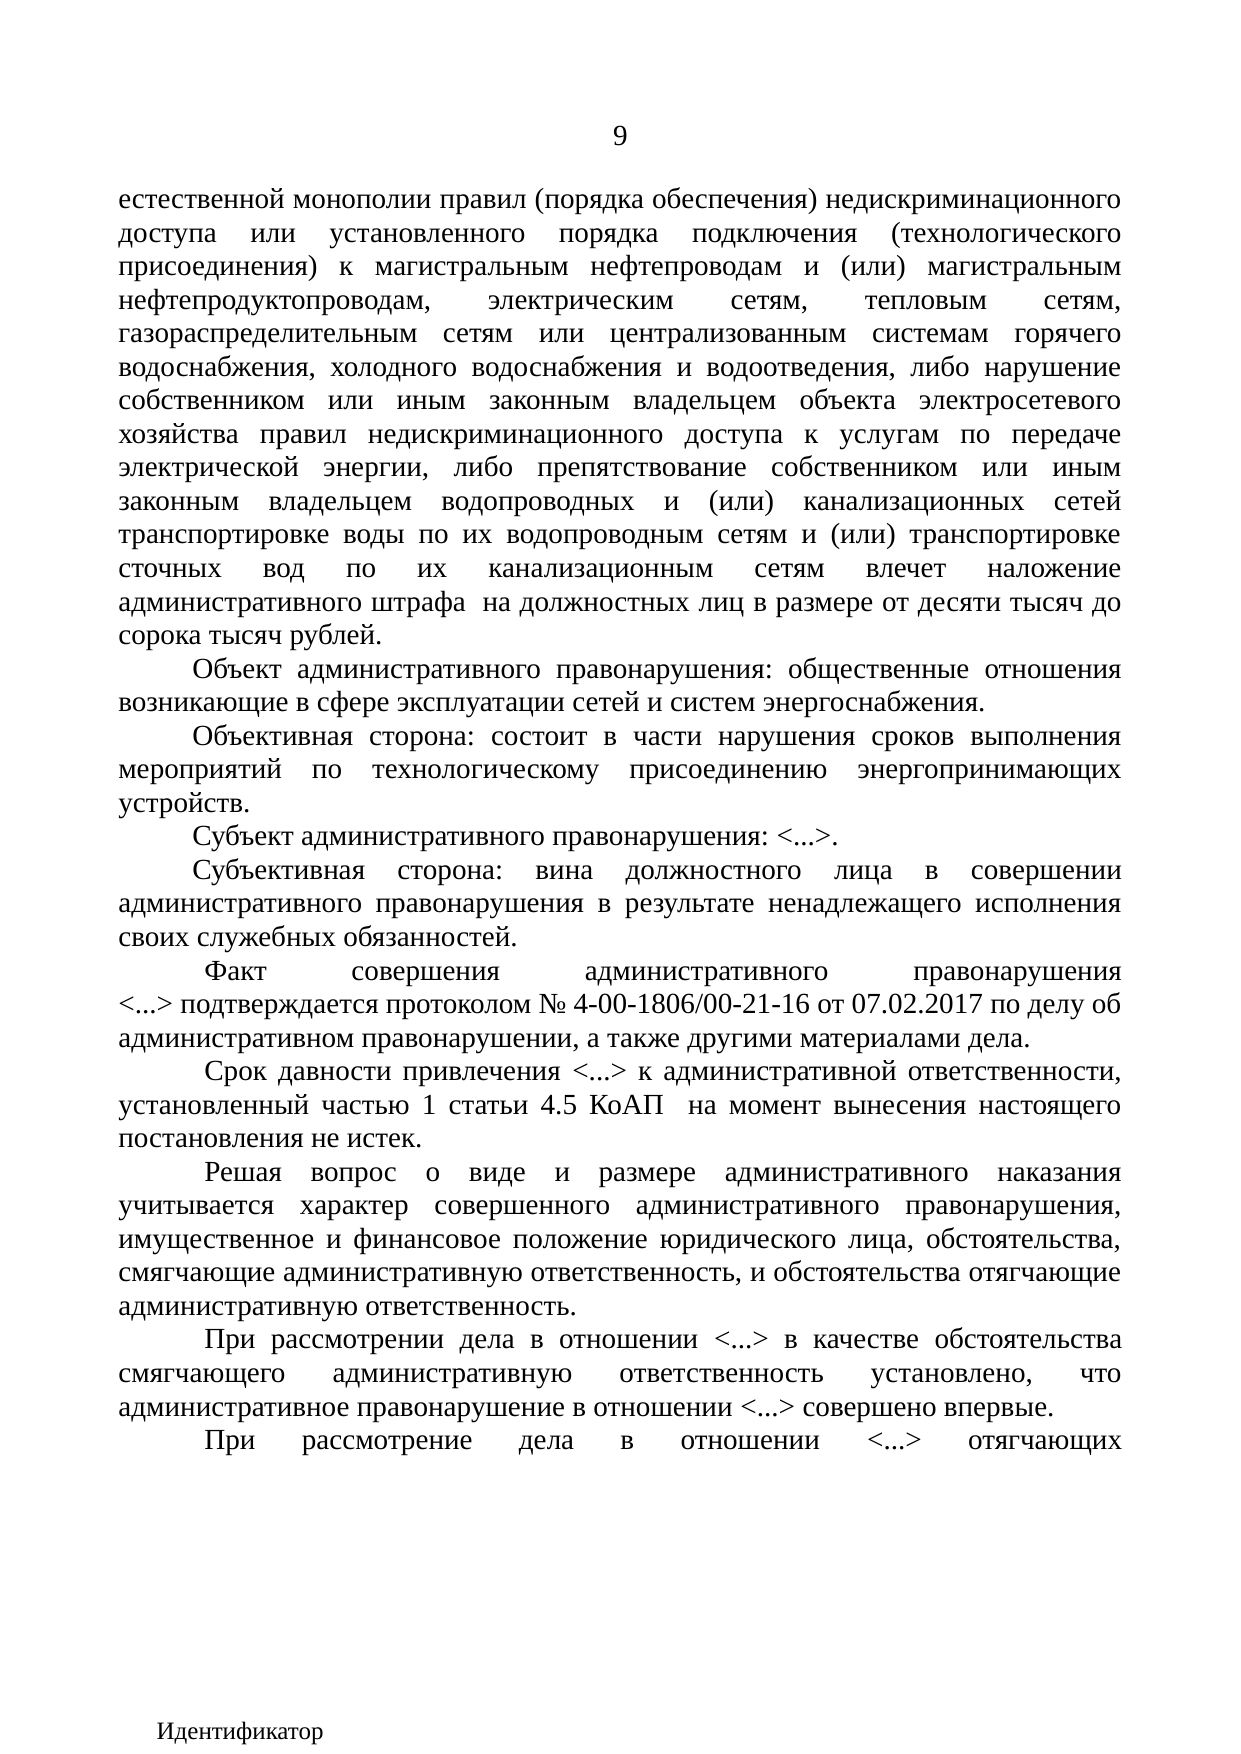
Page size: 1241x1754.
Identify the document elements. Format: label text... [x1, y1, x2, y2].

text При рассмотрении дела в отношении <...> в качестве обстоятельства смягчающего административную ответственность установлено, что административное правонарушение в отношении <...> совершено впервые. [118, 1322, 1122, 1422]
text Решая вопрос о виде и размере административного наказания учитывается характер совершенного административного правонарушения, имущественное и финансовое положение юридического лица, обстоятельства, смягчающие административную ответственность, и обстоятельства отягчающие административную ответственность. [118, 1154, 1122, 1322]
text Объект административного правонарушения: общественные отношения возникающие в сфере эксплуатации сетей и систем энергоснабжения. [118, 651, 1122, 718]
text Факт совершения административного правонарушения <...> подтверждается протоколом № 4-00-1806/00-21-16 от 07.02.2017 по делу об административном правонарушении, а также другими материалами дела. [118, 953, 1122, 1053]
text Объективная сторона: состоит в части нарушения сроков выполнения мероприятий по технологическому присоединению энергопринимающих устройств. [118, 718, 1122, 818]
text естественной монополии правил (порядка обеспечения) недискриминационного доступа или установленного порядка подключения (технологического присоединения) к магистральным нефтепроводам и (или) магистральным нефтепродуктопроводам, электрическим сетям, тепловым сетям, газораспределительным сетям или централизованным системам горячего водоснабжения, холодного водоснабжения и водоотведения, либо нарушение собственником или иным законным владельцем объекта электросетевого хозяйства правил недискриминационного доступа к услугам по передаче электрической энергии, либо препятствование собственником или иным законным владельцем водопроводных и (или) канализационных сетей транспортировке воды по их водопроводным сетям и (или) транспортировке сточных вод по их канализационным сетям влечет наложение административного штрафа на должностных лиц в размере от десяти тысяч до сорока тысяч рублей. [118, 181, 1122, 651]
text Субъект административного правонарушения: <...>. [118, 818, 1122, 852]
text Субъективная сторона: вина должностного лица в совершении административного правонарушения в результате ненадлежащего исполнения своих служебных обязанностей. [118, 852, 1122, 953]
text Срок давности привлечения <...> к административной ответственности, установленный частью 1 статьи 4.5 КоАП на момент вынесения настоящего постановления не истек. [118, 1053, 1122, 1154]
text При рассмотрение дела в отношении <...> отягчающих [118, 1422, 1122, 1456]
